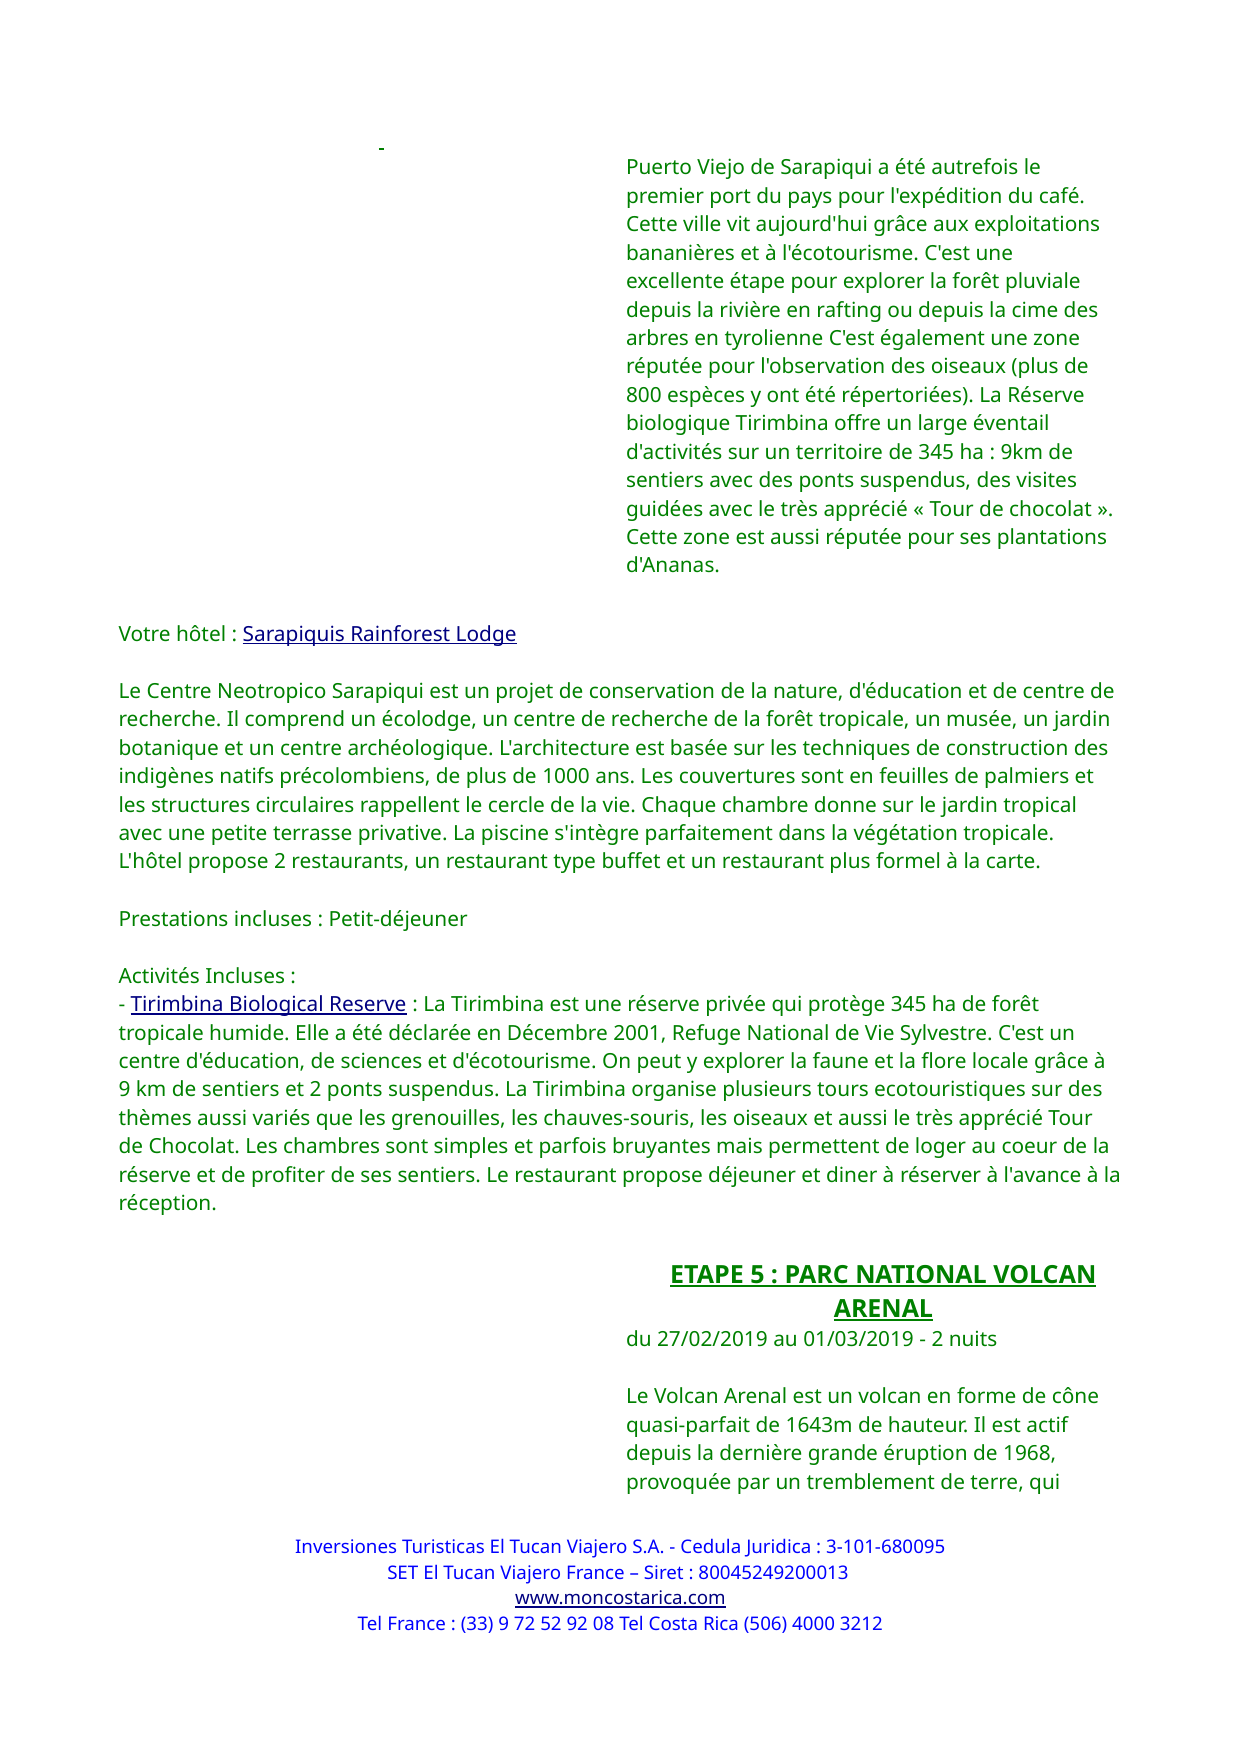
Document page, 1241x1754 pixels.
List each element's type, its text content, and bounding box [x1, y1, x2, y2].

text Activités Incluses : [118, 961, 1122, 989]
text Le Centre Neotropico Sarapiqui est un projet de conservation de la nature, d'éducation et de centre de recherche. Il comprend un écolodge, un centre de recherche de la forêt tropicale, un musée, un jardin botanique et un centre archéologique. L'architecture est basée sur les techniques de construction des indigènes natifs précolombiens, de plus de 1000 ans. Les couvertures sont en feuilles de palmiers et les structures circulaires rappellent le cercle de la vie. Chaque chambre donne sur le jardin tropical avec une petite terrasse privative. La piscine s'intègre parfaitement dans la végétation tropicale. L'hôtel propose 2 restaurants, un restaurant type buffet et un restaurant plus formel à la carte. [118, 676, 1122, 875]
table_header [118, 1251, 620, 1501]
table_header Puerto Viejo de Sarapiqui a été autrefois le premier port du pays pour l'expédition du café. Cette ville vit aujourd'hui grâce aux exploitations bananières et à l'écotourisme. C'est une excellente étape pour explorer la forêt pluviale depuis la rivière en rafting ou depuis la cime des arbres en tyrolienne C'est également une zone réputée pour l'observation des oiseaux (plus de 800 espèces y ont été répertoriées). La Réserve biologique Tirimbina offre un large éventail d'activités sur un territoire de 345 ha : 9km de sentiers avec des ponts suspendus, des visites guidées avec le très apprécié « Tour de chocolat ». Cette zone est aussi réputée pour ses plantations d'Ananas. [620, 118, 1122, 585]
text Prestations incluses : Petit-déjeuner [118, 904, 1122, 932]
text Votre hôtel : Sarapiquis Rainforest Lodge [118, 619, 1122, 647]
text - Tirimbina Biological Reserve : La Tirimbina est une réserve privée qui protège 345 ha de forêt tropicale humide. Elle a été déclarée en Décembre 2001, Refuge National de Vie Sylvestre. C'est un centre d'éducation, de sciences et d'écotourisme. On peut y explorer la faune et la flore locale grâce à 9 km de sentiers et 2 ponts suspendus. La Tirimbina organise plusieurs tours ecotouristiques sur des thèmes aussi variés que les grenouilles, les chauves-souris, les oiseaux et aussi le très apprécié Tour de Chocolat. Les chambres sont simples et parfois bruyantes mais permettent de loger au coeur de la réserve et de profiter de ses sentiers. Le restaurant propose déjeuner et diner à réserver à l'avance à la réception. [118, 989, 1122, 1217]
table_header ETAPE 5 : PARC NATIONAL VOLCAN ARENAL du 27/02/2019 au 01/03/2019 - 2 nuits Le Volcan Arenal est un volcan en forme de cône quasi-parfait de 1643m de hauteur. Il est actif depuis la dernière grande éruption de 1968, provoquée par un tremblement de terre, qui [620, 1251, 1122, 1501]
table_header [118, 118, 620, 585]
